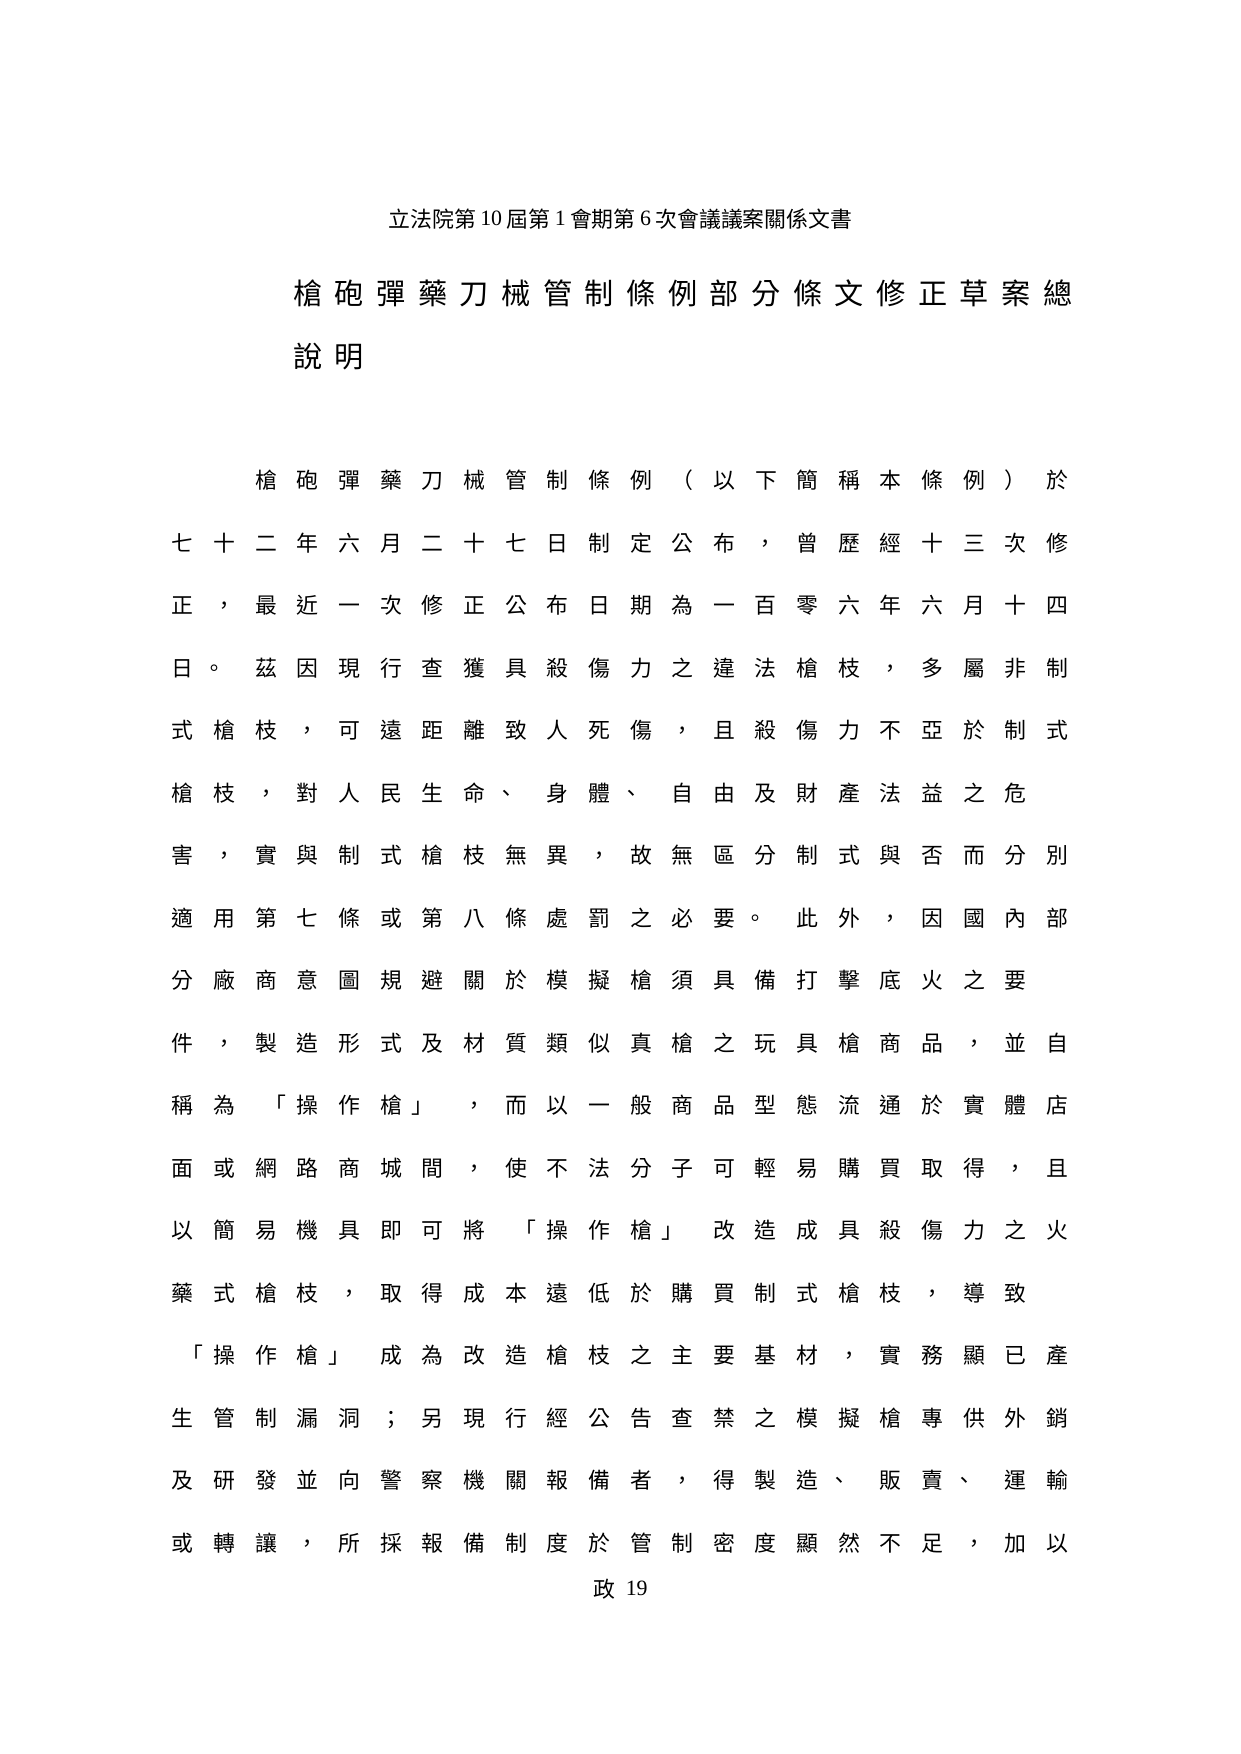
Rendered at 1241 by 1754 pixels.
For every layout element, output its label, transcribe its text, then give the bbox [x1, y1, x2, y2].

text 槍砲彈藥刀械管制條例（以下簡稱本條例）於七十二年六月二十七日制定公布，曾歷經十三次修正，最近一次修正公布日期為一百零六年六月十四日。茲因現行查獲具殺傷力之違法槍枝，多屬非制式槍枝，可遠距離致人死傷，且殺傷力不亞於制式槍枝，對人民生命、身體、自由及財產法益之危害，實與制式槍枝無異，故無區分制式與否而分別適用第七條或第八條處罰之必要。此外，因國內部分廠商意圖規避關於模擬槍須具備打擊底火之要件，製造形式及材質類似真槍之玩具槍商品，並自稱為「操作槍」，而以一般商品型態流通於實體店面或網路商城間，使不法分子可輕易購買取得，且以簡易機具即可將「操作槍」改造成具殺傷力之火藥式槍枝，取得成本遠低於購買制式槍枝，導致「操作槍」成為改造槍枝之主要基材，實務顯已產生管制漏洞；另現行經公告查禁之模擬槍專供外銷及研發並向警察機關報備者，得製造、販賣、運輸或轉讓，所採報備制度於管制密度顯然不足，加以 [162, 438, 1078, 1563]
text 槍砲彈藥刀械管制條例部分條文修正草案總說明 [272, 250, 1078, 375]
